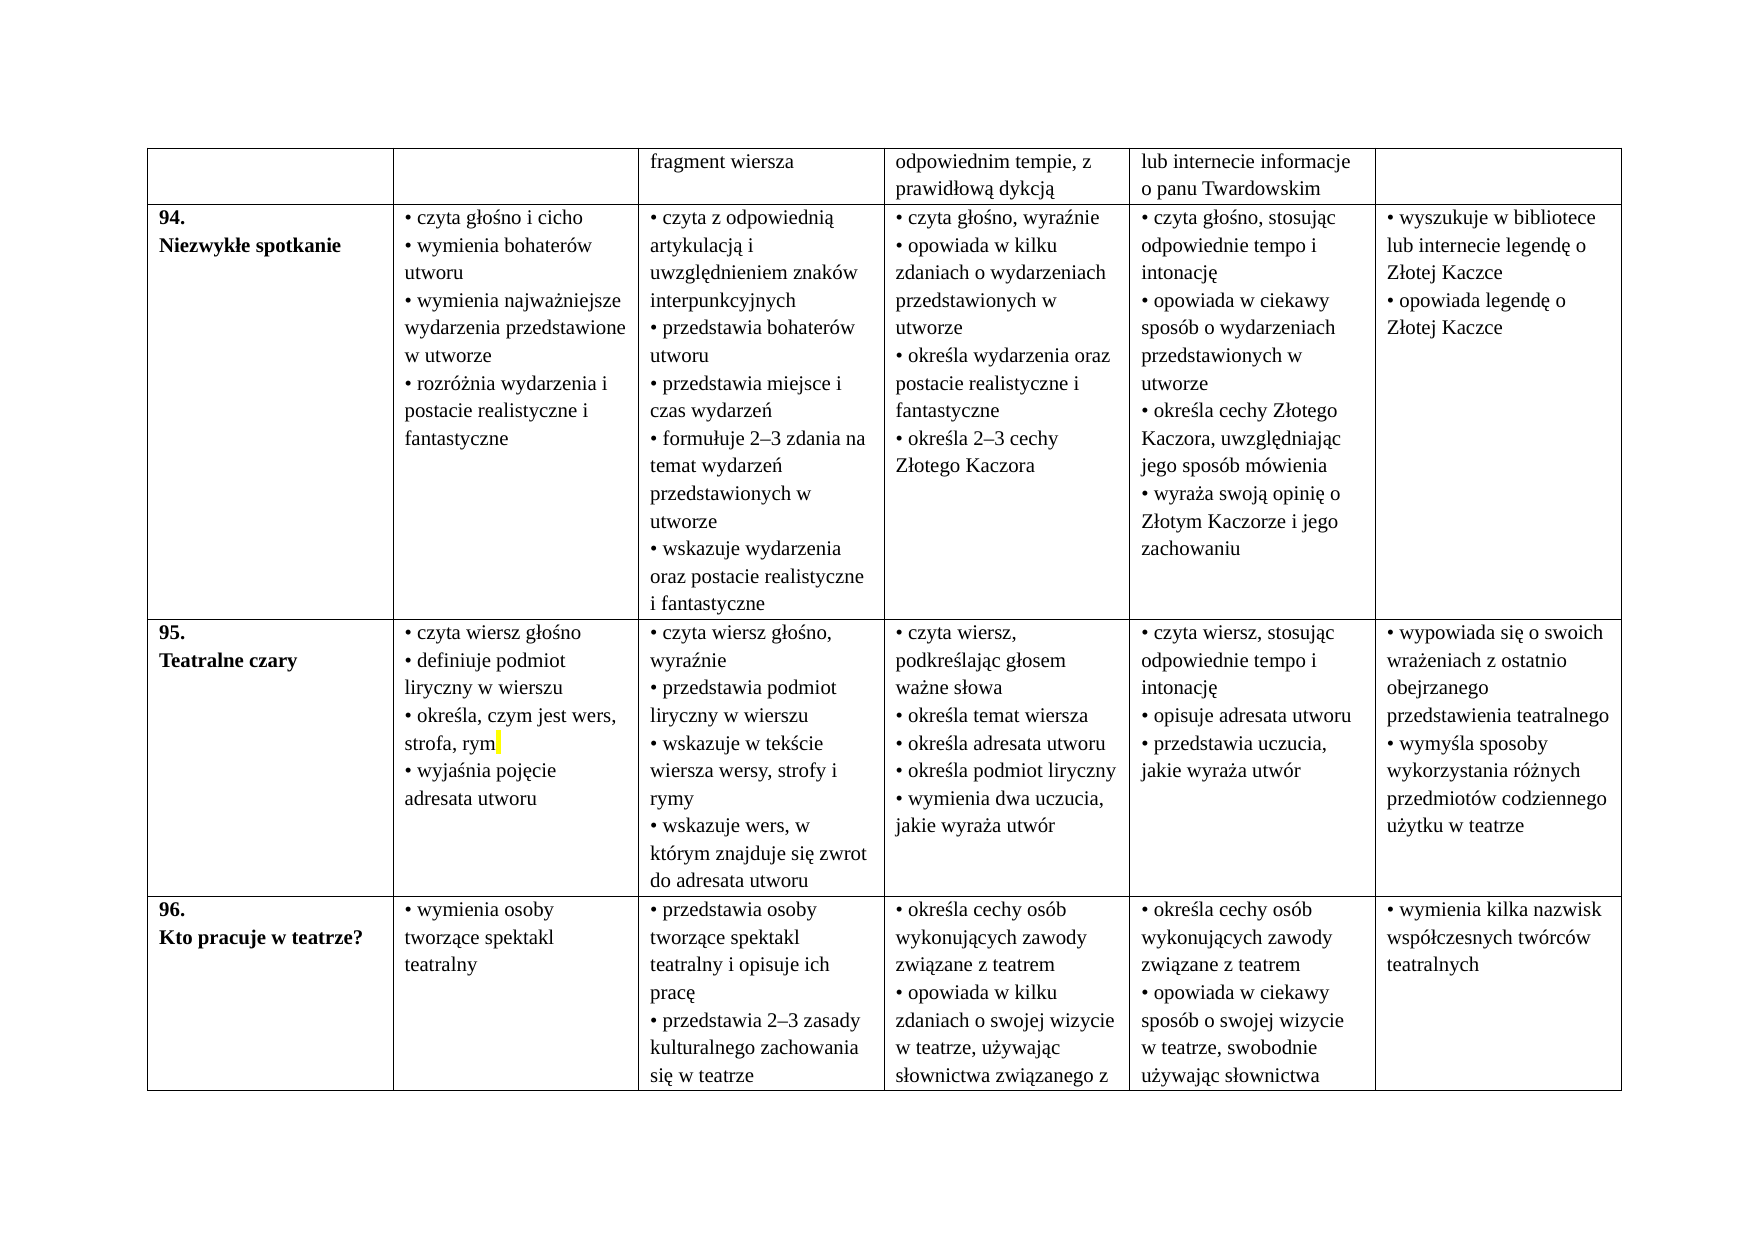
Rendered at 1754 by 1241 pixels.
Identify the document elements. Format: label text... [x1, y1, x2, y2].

table_cell odpowiednim tempie, z prawidłową dykcją [885, 149, 1129, 204]
table_cell • wyszukuje w bibliotece lub internecie legendę o Złotej Kaczce • opowiada legendę o Złotej Kaczce [1376, 205, 1621, 619]
table_cell • czyta wiersz głośno, wyraźnie • przedstawia podmiot liryczny w wierszu • wskazuje w tekście wiersza wersy, strofy i rymy • wskazuje wers, w którym znajduje się zwrot do adresata utworu [639, 620, 884, 896]
table_cell 95. Teatralne czary [148, 620, 393, 896]
table_cell • czyta wiersz głośno • definiuje podmiot liryczny w wierszu • określa, czym jest wers, strofa, rym • wyjaśnia pojęcie adresata utworu [394, 620, 638, 896]
table_cell • czyta głośno, wyraźnie • opowiada w kilku zdaniach o wydarzeniach przedstawionych w utworze • określa wydarzenia oraz postacie realistyczne i fantastyczne • określa 2–3 cechy Złotego Kaczora [885, 205, 1129, 619]
table_cell • wypowiada się o swoich wrażeniach z ostatnio obejrzanego przedstawienia teatralnego • wymyśla sposoby wykorzystania różnych przedmiotów codziennego użytku w teatrze [1376, 620, 1621, 896]
table_cell • czyta z odpowiednią artykulacją i uwzględnieniem znaków interpunkcyjnych • przedstawia bohaterów utworu • przedstawia miejsce i czas wydarzeń • formułuje 2–3 zdania na temat wydarzeń przedstawionych w utworze • wskazuje wydarzenia oraz postacie realistyczne i fantastyczne [639, 205, 884, 619]
table_cell [394, 149, 638, 204]
table_cell fragment wiersza [639, 149, 884, 204]
table_cell • określa cechy osób wykonujących zawody związane z teatrem • opowiada w kilku zdaniach o swojej wizycie w teatrze, używając słownictwa związanego z [885, 897, 1129, 1090]
table_cell • określa cechy osób wykonujących zawody związane z teatrem • opowiada w ciekawy sposób o swojej wizycie w teatrze, swobodnie używając słownictwa [1130, 897, 1375, 1090]
table_cell 94. Niezwykłe spotkanie [148, 205, 393, 619]
table_cell • czyta wiersz, stosując odpowiednie tempo i intonację • opisuje adresata utworu • przedstawia uczucia, jakie wyraża utwór [1130, 620, 1375, 896]
table_cell • czyta głośno, stosując odpowiednie tempo i intonację • opowiada w ciekawy sposób o wydarzeniach przedstawionych w utworze • określa cechy Złotego Kaczora, uwzględniając jego sposób mówienia • wyraża swoją opinię o Złotym Kaczorze i jego zachowaniu [1130, 205, 1375, 619]
table_cell 96. Kto pracuje w teatrze? [148, 897, 393, 1090]
table_cell [1376, 149, 1621, 204]
table_cell • czyta wiersz, podkreślając głosem ważne słowa • określa temat wiersza • określa adresata utworu • określa podmiot liryczny • wymienia dwa uczucia, jakie wyraża utwór [885, 620, 1129, 896]
table_cell • wymienia osoby tworzące spektakl teatralny [394, 897, 638, 1090]
table_cell • wymienia kilka nazwisk współczesnych twórców teatralnych [1376, 897, 1621, 1090]
table_cell • czyta głośno i cicho • wymienia bohaterów utworu • wymienia najważniejsze wydarzenia przedstawione w utworze • rozróżnia wydarzenia i postacie realistyczne i fantastyczne [394, 205, 638, 619]
table_cell [148, 149, 393, 204]
table_cell • przedstawia osoby tworzące spektakl teatralny i opisuje ich pracę • przedstawia 2–3 zasady kulturalnego zachowania się w teatrze [639, 897, 884, 1090]
table_cell lub internecie informacje o panu Twardowskim [1130, 149, 1375, 204]
